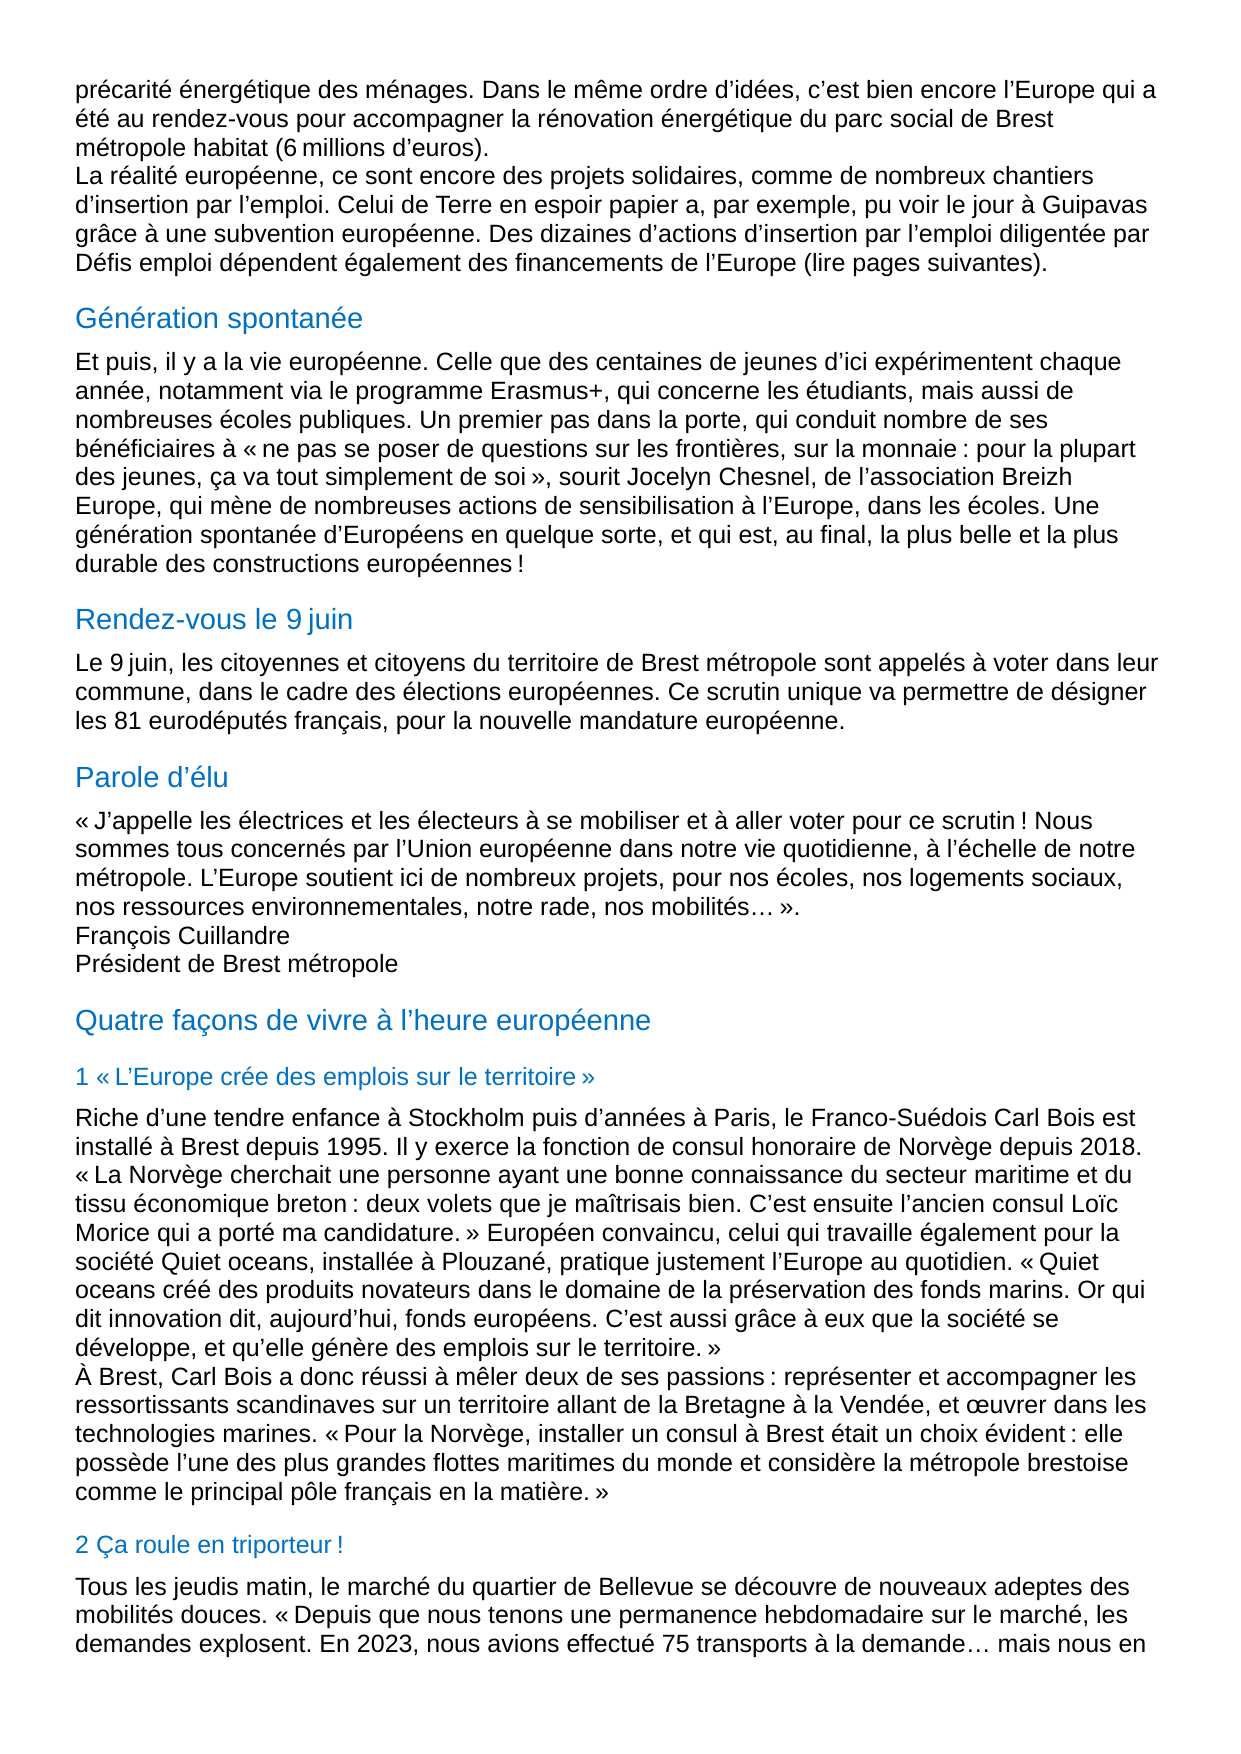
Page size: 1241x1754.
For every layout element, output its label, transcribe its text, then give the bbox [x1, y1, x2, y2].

text La réalité européenne, ce sont encore des projets solidaires, comme de nombreux chantiers d’insertion par l’emploi. Celui de Terre en espoir papier a, par exemple, pu voir le jour à Guipavas grâce à une subvention européenne. Des dizaines d’actions d’insertion par l’emploi diligentée par Défis emploi dépendent également des financements de l’Europe (lire pages suivantes). [75, 161, 1165, 276]
text précarité énergétique des ménages. Dans le même ordre d’idées, c’est bien encore l’Europe qui a été au rendez-vous pour accompagner la rénovation énergétique du parc social de Brest métropole habitat (6 millions d’euros). [75, 75, 1165, 161]
text Président de Brest métropole [75, 949, 1165, 978]
text François Cuillandre [75, 921, 1165, 949]
subtitle Quatre façons de vivre à l’heure européenne [75, 1003, 1165, 1037]
text Riche d’une tendre enfance à Stockholm puis d’années à Paris, le Franco-Suédois Carl Bois est installé à Brest depuis 1995. Il y exerce la fonction de consul honoraire de Norvège depuis 2018. « La Norvège cherchait une personne ayant une bonne connaissance du secteur maritime et du tissu économique breton : deux volets que je maîtrisais bien. C’est ensuite l’ancien consul Loïc Morice qui a porté ma candidature. » Européen convaincu, celui qui travaille également pour la société Quiet oceans, installée à Plouzané, pratique justement l’Europe au quotidien. « Quiet oceans créé des produits novateurs dans le domaine de la préservation des fonds marins. Or qui dit innovation dit, aujourd’hui, fonds européens. C’est aussi grâce à eux que la société se développe, et qu’elle génère des emplois sur le territoire. » [75, 1103, 1165, 1362]
text Le 9 juin, les citoyennes et citoyens du territoire de Brest métropole sont appelés à voter dans leur commune, dans le cadre des élections européennes. Ce scrutin unique va permettre de désigner les 81 eurodéputés français, pour la nouvelle mandature européenne. [75, 648, 1165, 734]
text « J’appelle les électrices et les électeurs à se mobiliser et à aller voter pour ce scrutin ! Nous sommes tous concernés par l’Union européenne dans notre vie quotidienne, à l’échelle de notre métropole. L’Europe soutient ici de nombreux projets, pour nos écoles, nos logements sociaux, nos ressources environnementales, notre rade, nos mobilités… ». [75, 806, 1165, 921]
subtitle Rendez-vous le 9 juin [75, 602, 1165, 636]
text Et puis, il y a la vie européenne. Celle que des centaines de jeunes d’ici expérimentent chaque année, notamment via le programme Erasmus+, qui concerne les étudiants, mais aussi de nombreuses écoles publiques. Un premier pas dans la porte, qui conduit nombre de ses bénéficiaires à « ne pas se poser de questions sur les frontières, sur la monnaie : pour la plupart des jeunes, ça va tout simplement de soi », sourit Jocelyn Chesnel, de l’association Breizh Europe, qui mène de nombreuses actions de sensibilisation à l’Europe, dans les écoles. Une génération spontanée d’Européens en quelque sorte, et qui est, au final, la plus belle et la plus durable des constructions européennes ! [75, 347, 1165, 577]
subtitle 2 Ça roule en triporteur ! [75, 1530, 1165, 1559]
subtitle 1 « L’Europe crée des emplois sur le territoire » [75, 1062, 1165, 1090]
text Tous les jeudis matin, le marché du quartier de Bellevue se découvre de nouveaux adeptes des mobilités douces. « Depuis que nous tenons une permanence hebdomadaire sur le marché, les demandes explosent. En 2023, nous avions effectué 75 transports à la demande… mais nous en [75, 1572, 1165, 1658]
subtitle Parole d’élu [75, 759, 1165, 793]
subtitle Génération spontanée [75, 301, 1165, 335]
text À Brest, Carl Bois a donc réussi à mêler deux de ses passions : représenter et accompagner les ressortissants scandinaves sur un territoire allant de la Bretagne à la Vendée, et œuvrer dans les technologies marines. « Pour la Norvège, installer un consul à Brest était un choix évident : elle possède l’une des plus grandes flottes maritimes du monde et considère la métropole brestoise comme le principal pôle français en la matière. » [75, 1362, 1165, 1505]
